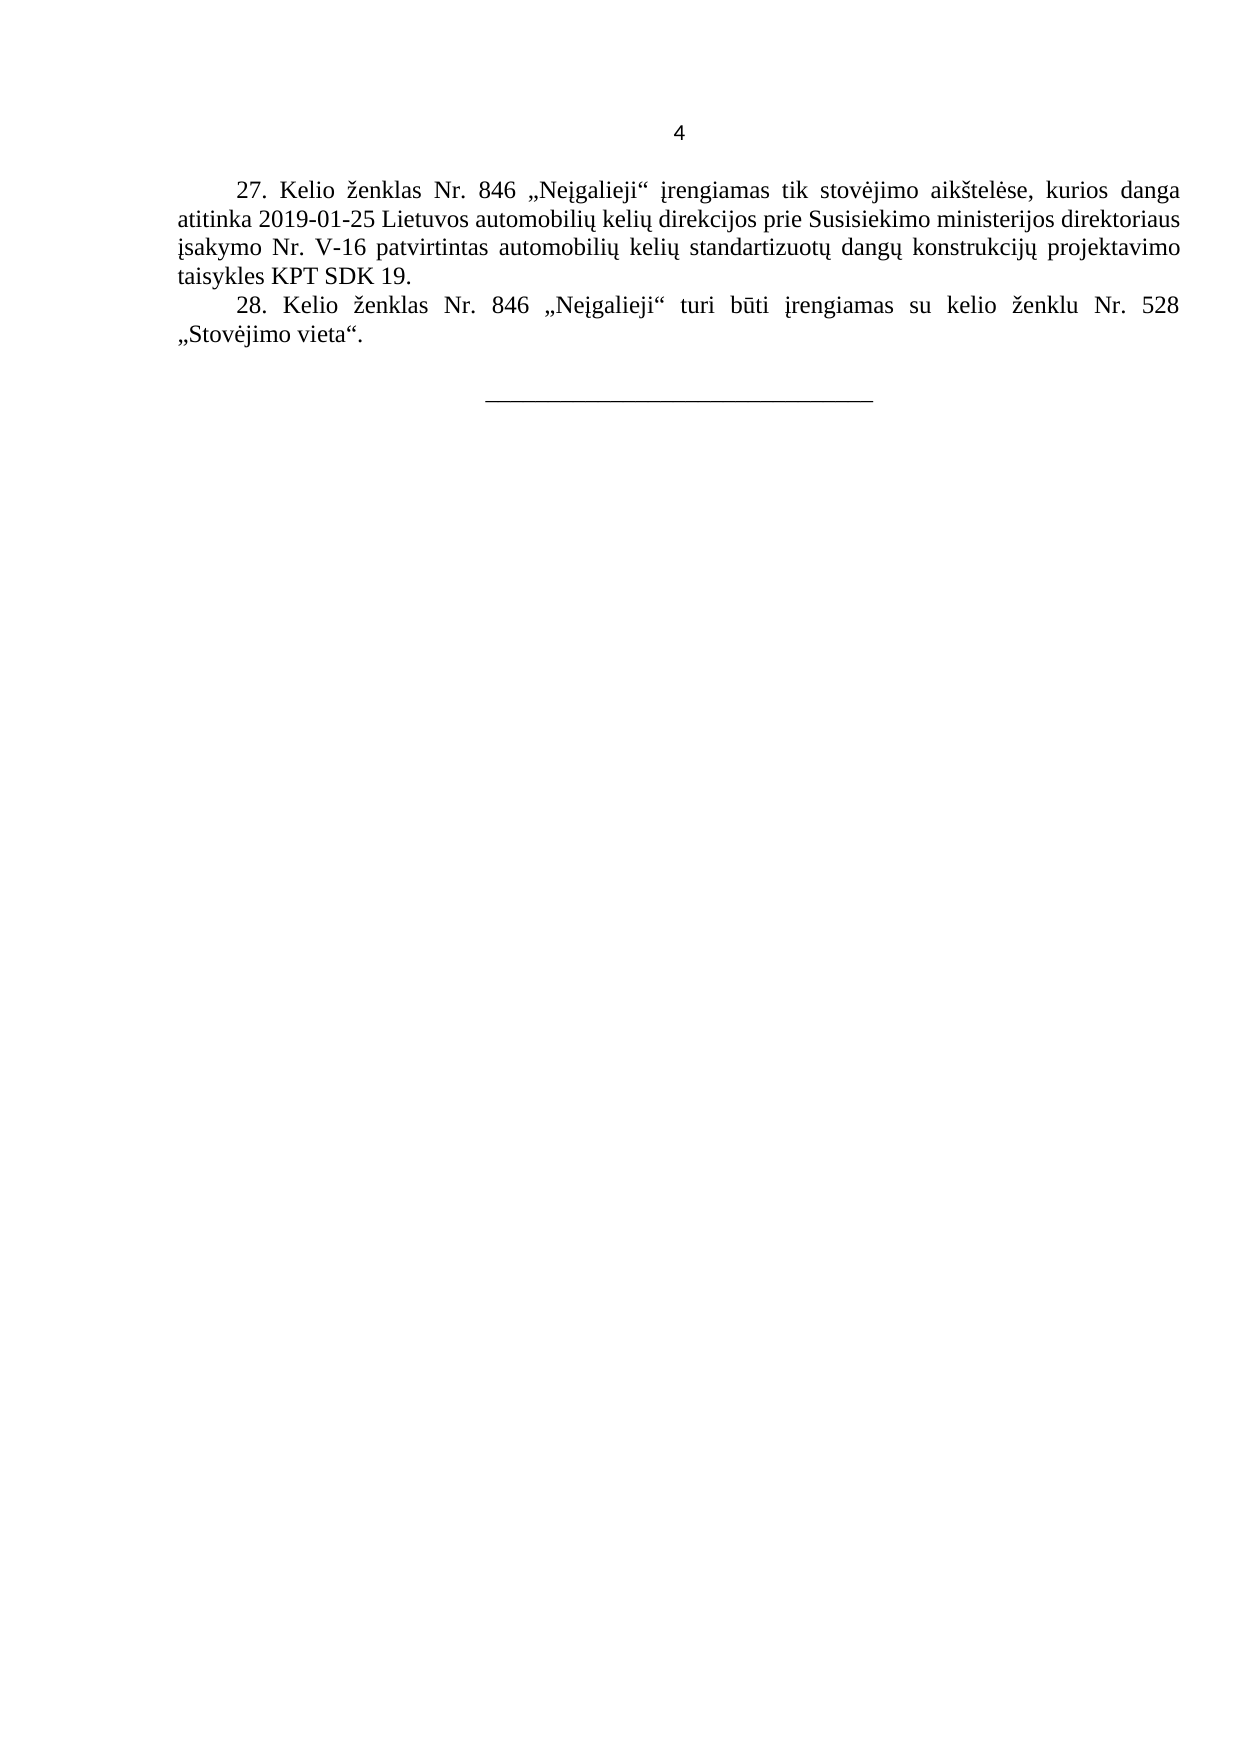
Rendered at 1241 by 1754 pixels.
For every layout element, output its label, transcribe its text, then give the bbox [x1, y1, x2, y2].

text 28. Kelio ženklas Nr. 846 „Neįgalieji“ turi būti įrengiamas su kelio ženklu Nr. 528 „Stovėjimo vieta“. [177, 290, 1181, 347]
text 27. Kelio ženklas Nr. 846 „Neįgalieji“ įrengiamas tik stovėjimo aikštelėse, kurios danga atitinka 2019-01-25 Lietuvos automobilių kelių direkcijos prie Susisiekimo ministerijos direktoriaus įsakymo Nr. V-16 patvirtintas automobilių kelių standartizuotų dangų konstrukcijų projektavimo taisykles KPT SDK 19. [177, 175, 1181, 290]
text _______________________________ [177, 376, 1181, 405]
